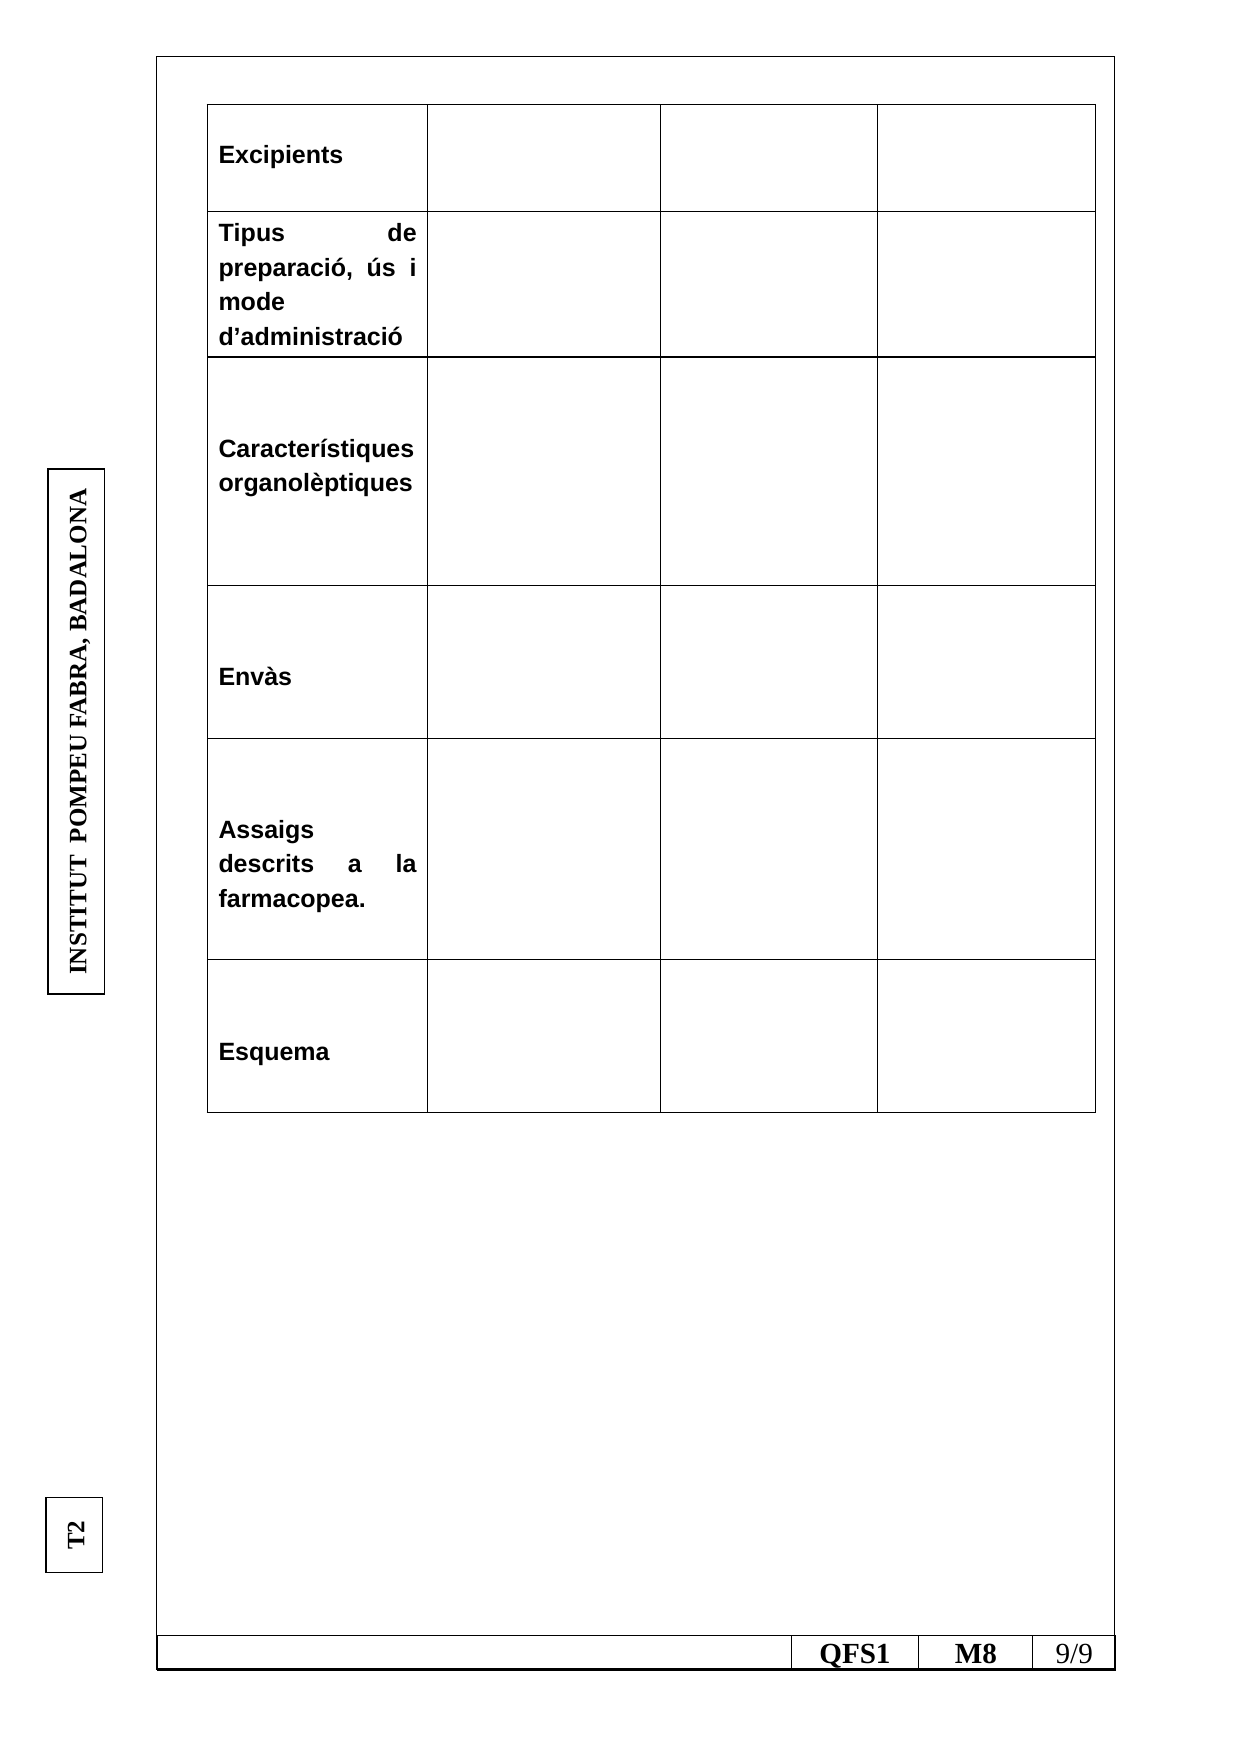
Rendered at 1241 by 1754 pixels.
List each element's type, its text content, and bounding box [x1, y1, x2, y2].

table_cell [428, 212, 660, 356]
table_cell [878, 960, 1095, 1112]
table_cell Envàs [208, 586, 427, 737]
table_cell [878, 739, 1095, 959]
table_cell Característiques organolèptiques [208, 358, 427, 584]
table_cell [878, 586, 1095, 737]
table_cell [428, 739, 660, 959]
table_cell [428, 105, 660, 211]
table_cell [428, 960, 660, 1112]
table_cell [878, 105, 1095, 211]
table_cell [661, 105, 877, 211]
table_cell Esquema [208, 960, 427, 1112]
table_cell [661, 358, 877, 584]
table_cell [661, 739, 877, 959]
table_cell Excipients [208, 105, 427, 211]
table_cell [661, 586, 877, 737]
table_cell [661, 212, 877, 356]
table_cell Tipus de preparació, ús i mode d’administració [208, 212, 427, 356]
table_cell [428, 586, 660, 737]
table_cell [878, 358, 1095, 584]
table_cell [878, 212, 1095, 356]
table_cell [661, 960, 877, 1112]
table_cell [428, 358, 660, 584]
table_cell Assaigs descrits a la farmacopea. [208, 739, 427, 959]
